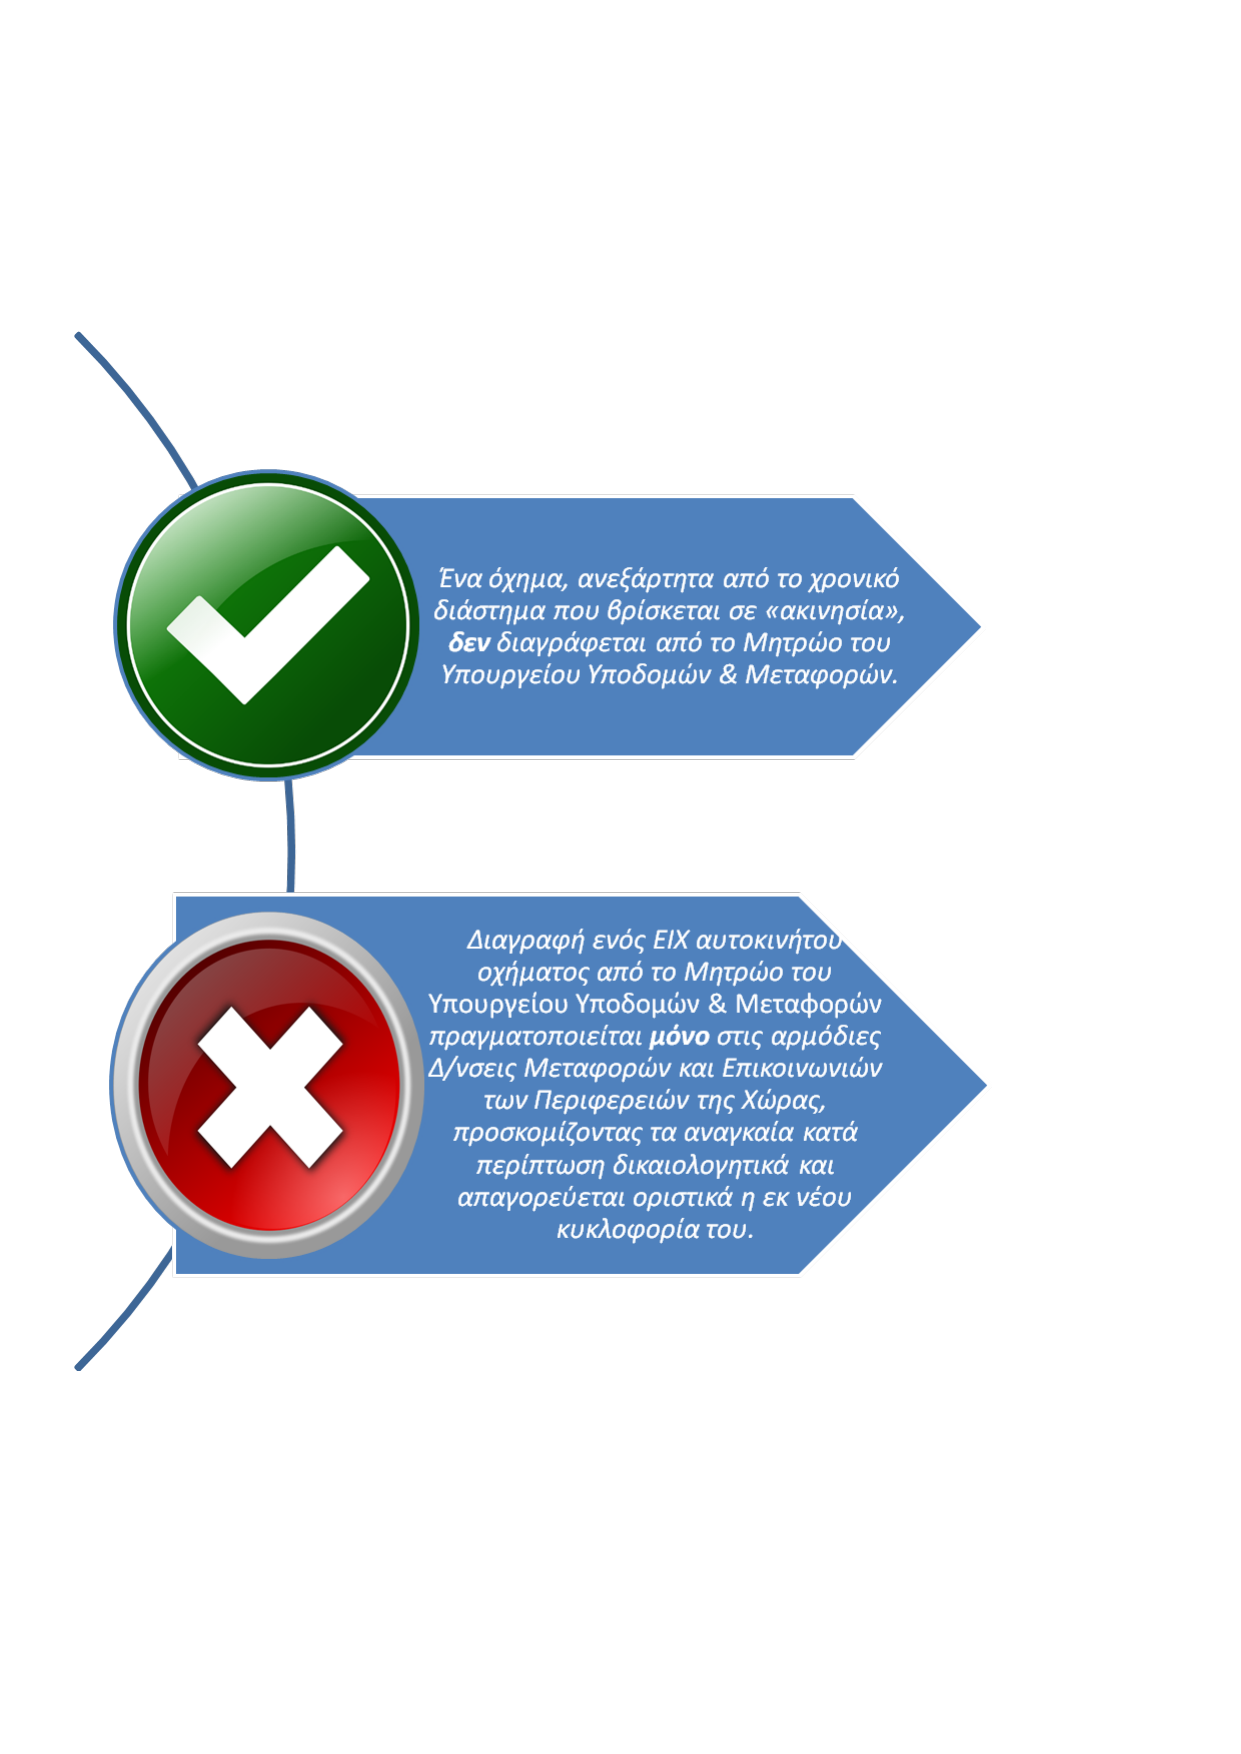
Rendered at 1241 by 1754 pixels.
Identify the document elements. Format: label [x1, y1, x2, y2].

picture [73, 349, 992, 1352]
